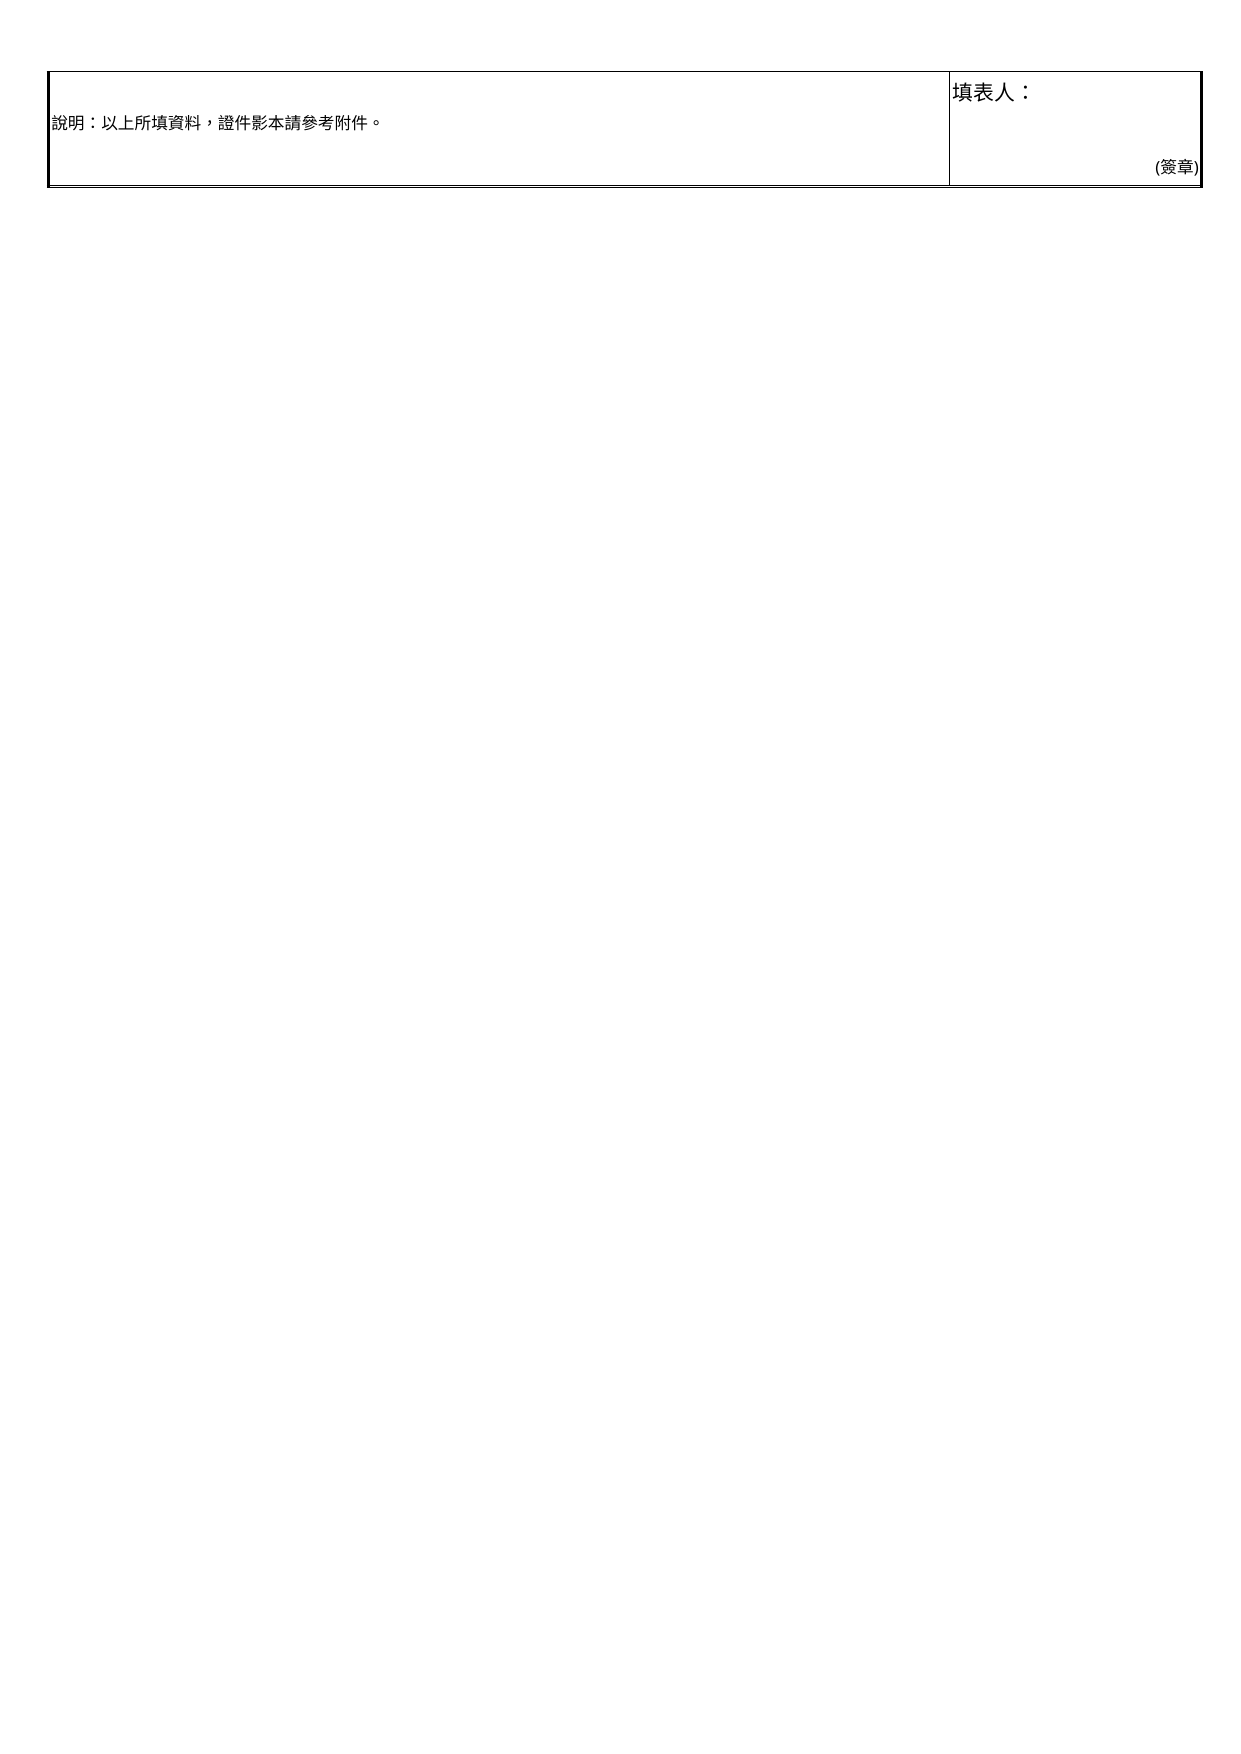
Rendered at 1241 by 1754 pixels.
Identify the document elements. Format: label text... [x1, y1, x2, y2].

table_cell 說明：以上所填資料，證件影本請參考附件。 [50, 72, 949, 185]
table_cell 填表人： (簽章) [950, 72, 1200, 185]
